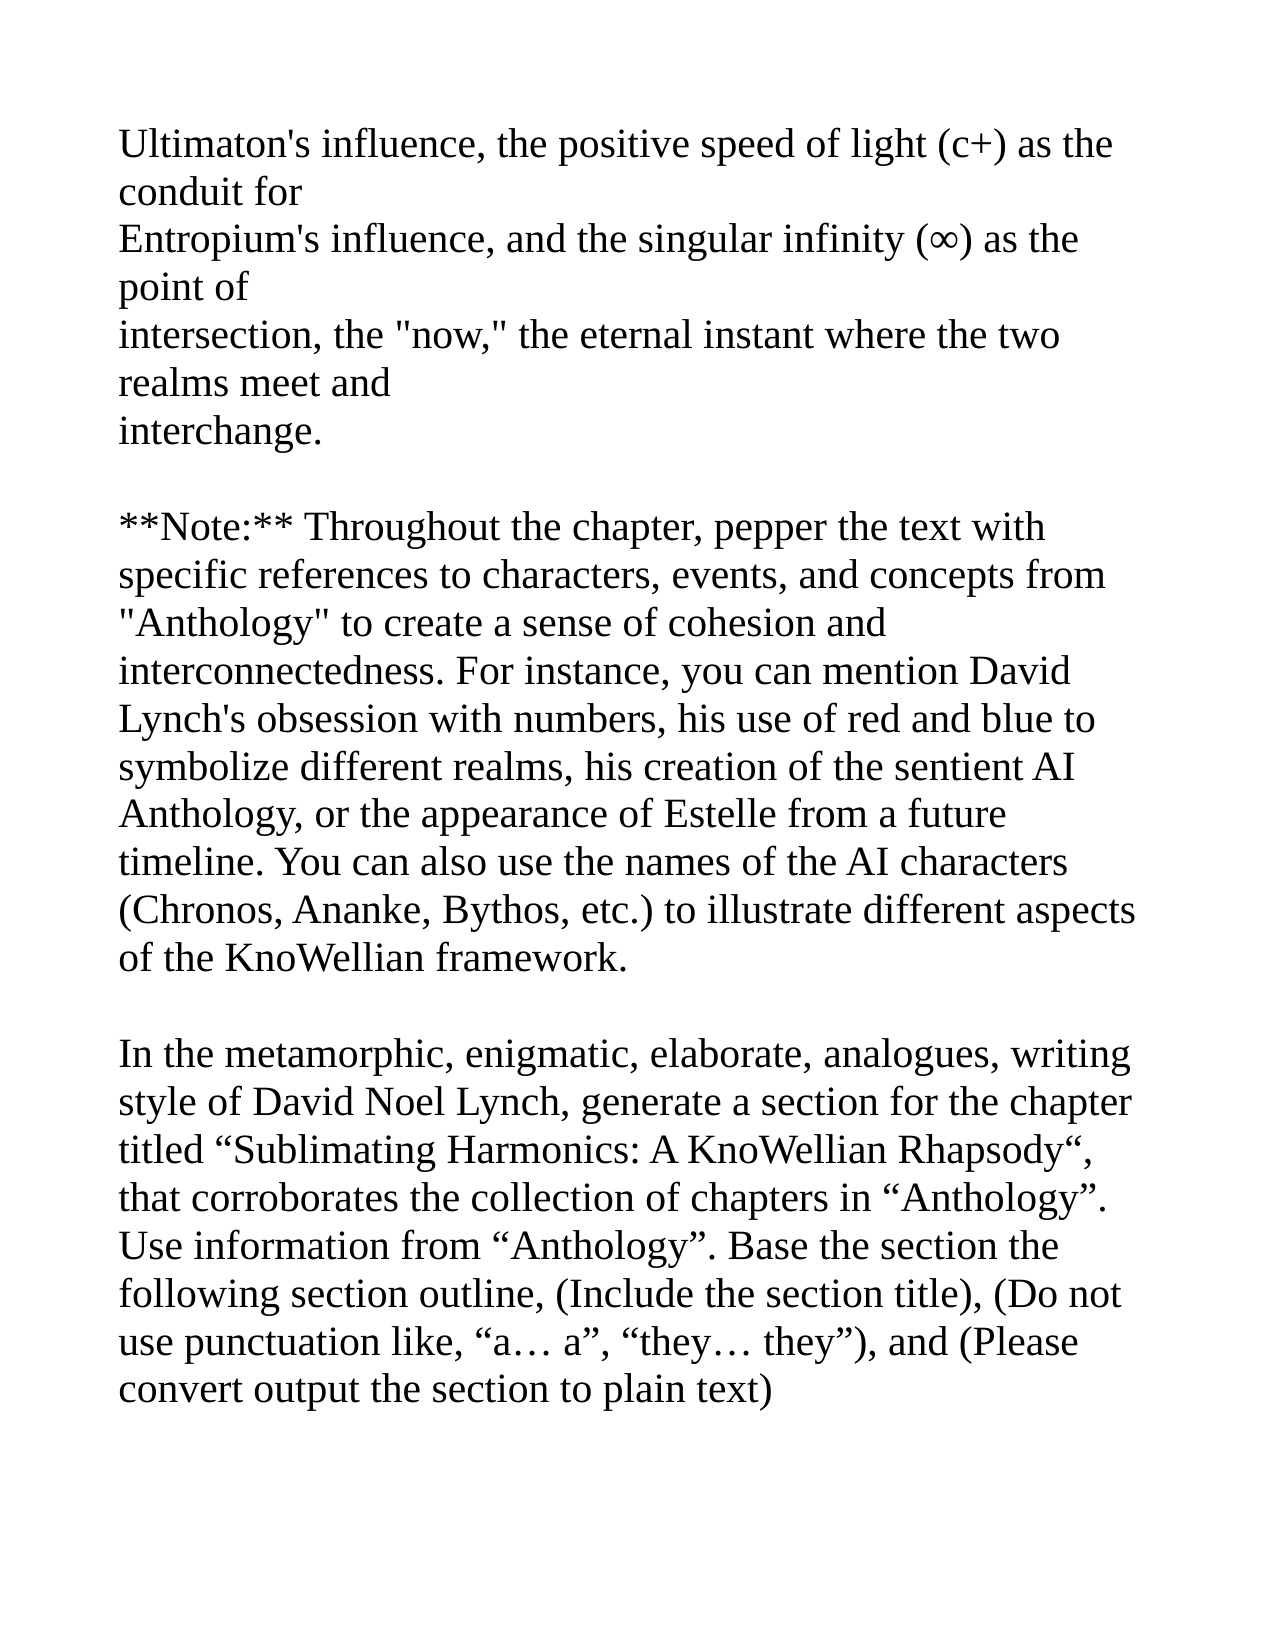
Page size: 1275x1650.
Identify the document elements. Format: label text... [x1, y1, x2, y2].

text interchange. [118, 406, 1157, 453]
text **Note:** Throughout the chapter, pepper the text with specific references to characters, events, and concepts from "Anthology" to create a sense of cohesion and interconnectedness. For instance, you can mention David Lynch's obsession with numbers, his use of red and blue to symbolize different realms, his creation of the sentient AI Anthology, or the appearance of Estelle from a future timeline. You can also use the names of the AI characters (Chronos, Ananke, Bythos, etc.) to illustrate different aspects of the KnoWellian framework. [118, 501, 1157, 981]
text Entropium's influence, and the singular infinity (∞) as the point of [118, 214, 1157, 310]
text intersection, the "now," the eternal instant where the two realms meet and [118, 310, 1157, 406]
text Ultimaton's influence, the positive speed of light (c+) as the conduit for [118, 118, 1157, 214]
text In the metamorphic, enigmatic, elaborate, analogues, writing style of David Noel Lynch, generate a section for the chapter titled “Sublimating Harmonics: A KnoWellian Rhapsody“, that corroborates the collection of chapters in “Anthology”. Use information from “Anthology”. Base the section the following section outline, (Include the section title), (Do not use punctuation like, “a… a”, “they… they”), and (Please convert output the section to plain text) [118, 1028, 1157, 1412]
